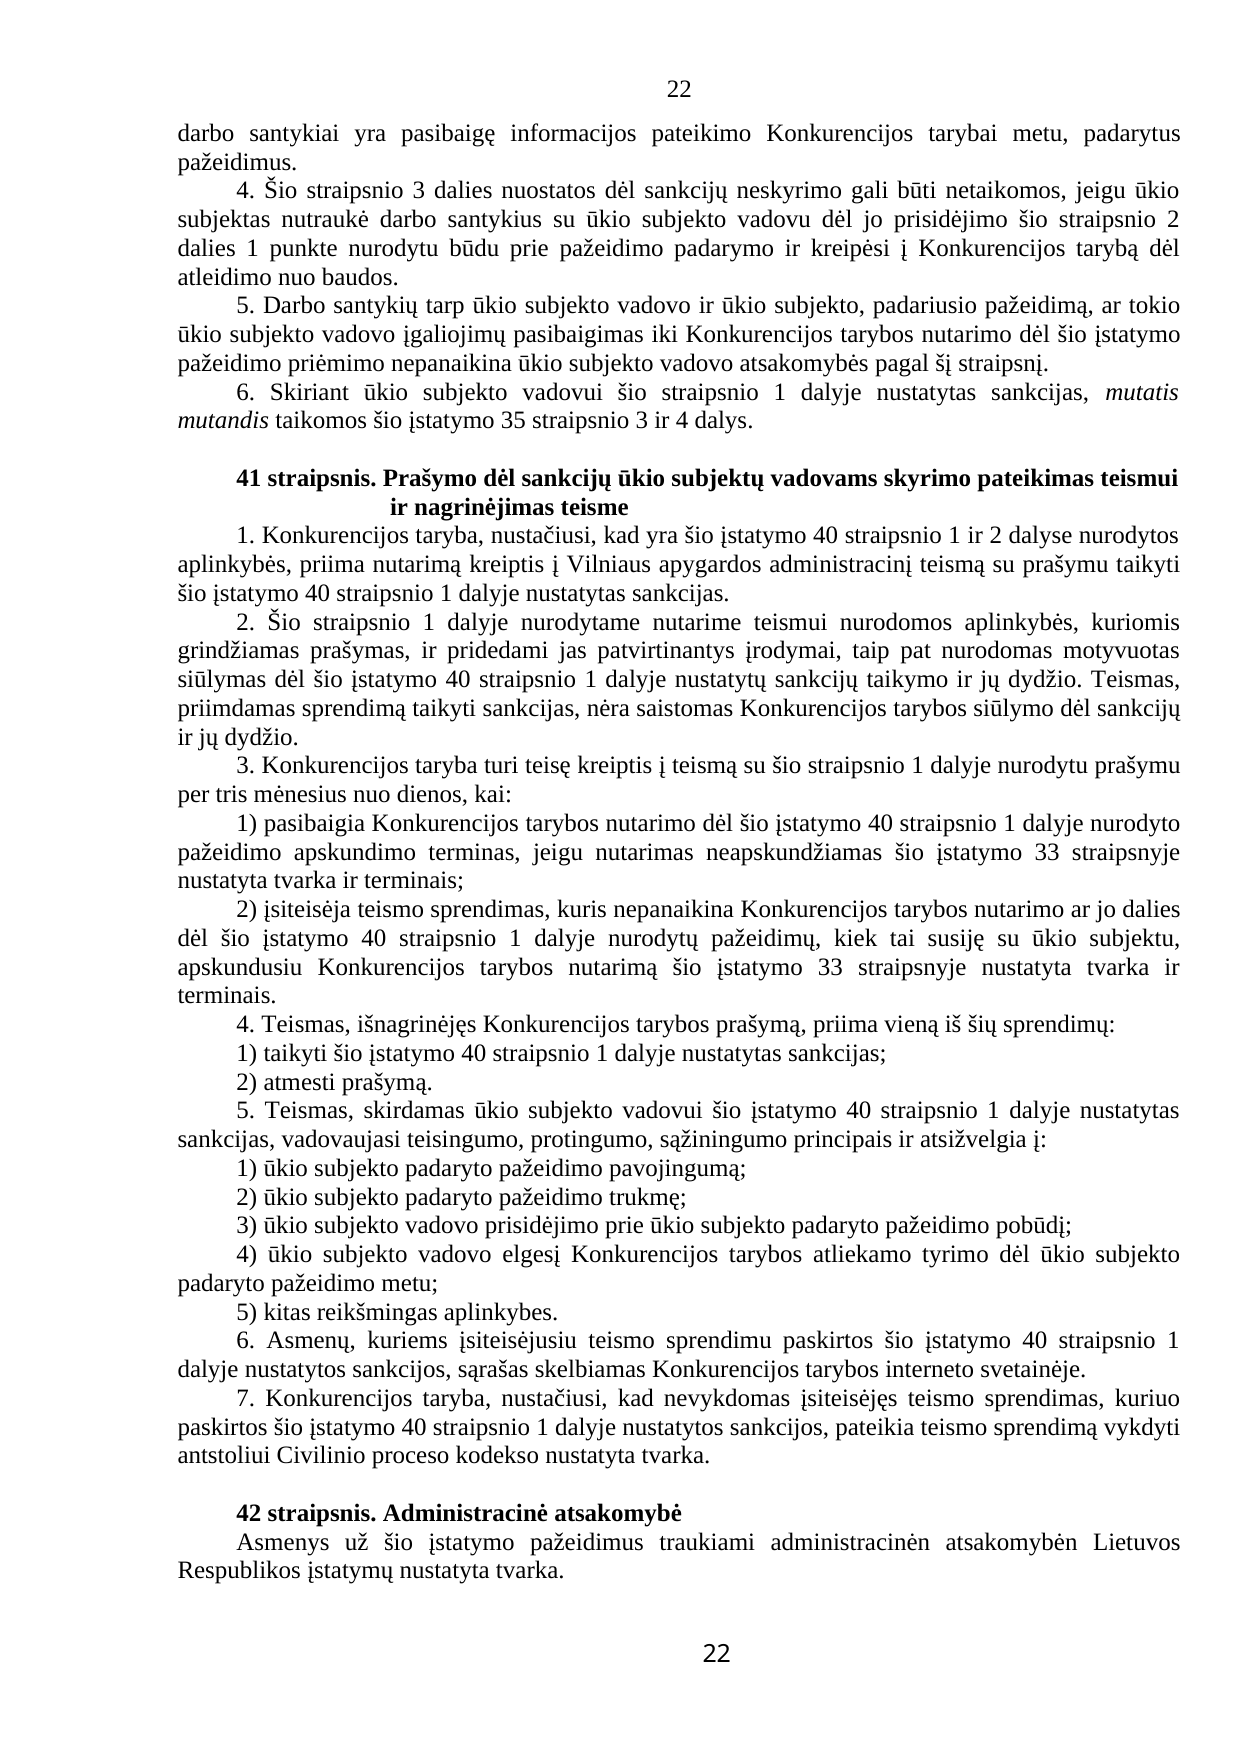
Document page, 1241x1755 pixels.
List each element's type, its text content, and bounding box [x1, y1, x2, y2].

text 1) taikyti šio įstatymo 40 straipsnio 1 dalyje nustatytas sankcijas; [177, 1038, 1181, 1067]
text 4. Šio straipsnio 3 dalies nuostatos dėl sankcijų neskyrimo gali būti netaikomos, jeigu ūkio subjektas nutraukė darbo santykius su ūkio subjekto vadovu dėl jo prisidėjimo šio straipsnio 2 dalies 1 punkte nurodytu būdu prie pažeidimo padarymo ir kreipėsi į Konkurencijos tarybą dėl atleidimo nuo baudos. [177, 176, 1181, 291]
text 2) įsiteisėja teismo sprendimas, kuris nepanaikina Konkurencijos tarybos nutarimo ar jo dalies dėl šio įstatymo 40 straipsnio 1 dalyje nurodytų pažeidimų, kiek tai susiję su ūkio subjektu, apskundusiu Konkurencijos tarybos nutarimą šio įstatymo 33 straipsnyje nustatyta tvarka ir terminais. [177, 894, 1181, 1009]
text 1) ūkio subjekto padaryto pažeidimo pavojingumą; [177, 1153, 1181, 1182]
text 7. Konkurencijos taryba, nustačiusi, kad nevykdomas įsiteisėjęs teismo sprendimas, kuriuo paskirtos šio įstatymo 40 straipsnio 1 dalyje nustatytos sankcijos, pateikia teismo sprendimą vykdyti antstoliui Civilinio proceso kodekso nustatyta tvarka. [177, 1383, 1181, 1469]
text 2) ūkio subjekto padaryto pažeidimo trukmę; [177, 1182, 1181, 1211]
text Asmenys už šio įstatymo pažeidimus traukiami administracinėn atsakomybėn Lietuvos Respublikos įstatymų nustatyta tvarka. [177, 1527, 1181, 1584]
text 1) pasibaigia Konkurencijos tarybos nutarimo dėl šio įstatymo 40 straipsnio 1 dalyje nurodyto pažeidimo apskundimo terminas, jeigu nutarimas neapskundžiamas šio įstatymo 33 straipsnyje nustatyta tvarka ir terminais; [177, 808, 1181, 894]
text 2) atmesti prašymą. [177, 1067, 1181, 1096]
text 5. Darbo santykių tarp ūkio subjekto vadovo ir ūkio subjekto, padariusio pažeidimą, ar tokio ūkio subjekto vadovo įgaliojimų pasibaigimas iki Konkurencijos tarybos nutarimo dėl šio įstatymo pažeidimo priėmimo nepanaikina ūkio subjekto vadovo atsakomybės pagal šį straipsnį. [177, 291, 1181, 377]
text darbo santykiai yra pasibaigę informacijos pateikimo Konkurencijos tarybai metu, padarytus pažeidimus. [177, 118, 1181, 176]
text 6. Skiriant ūkio subjekto vadovui šio straipsnio 1 dalyje nustatytas sankcijas, mutatis mutandis taikomos šio įstatymo 35 straipsnio 3 ir 4 dalys. [177, 377, 1181, 434]
text 1. Konkurencijos taryba, nustačiusi, kad yra šio įstatymo 40 straipsnio 1 ir 2 dalyse nurodytos aplinkybės, priima nutarimą kreiptis į Vilniaus apygardos administracinį teismą su prašymu taikyti šio įstatymo 40 straipsnio 1 dalyje nustatytas sankcijas. [177, 521, 1181, 607]
text 2. Šio straipsnio 1 dalyje nurodytame nutarime teismui nurodomos aplinkybės, kuriomis grindžiamas prašymas, ir pridedami jas patvirtinantys įrodymai, taip pat nurodomas motyvuotas siūlymas dėl šio įstatymo 40 straipsnio 1 dalyje nustatytų sankcijų taikymo ir jų dydžio. Teismas, priimdamas sprendimą taikyti sankcijas, nėra saistomas Konkurencijos tarybos siūlymo dėl sankcijų ir jų dydžio. [177, 607, 1181, 751]
text 3) ūkio subjekto vadovo prisidėjimo prie ūkio subjekto padaryto pažeidimo pobūdį; [177, 1211, 1181, 1239]
text 5) kitas reikšmingas aplinkybes. [177, 1297, 1181, 1326]
text 42 straipsnis. Administracinė atsakomybė [177, 1498, 1181, 1527]
text 5. Teismas, skirdamas ūkio subjekto vadovui šio įstatymo 40 straipsnio 1 dalyje nustatytas sankcijas, vadovaujasi teisingumo, protingumo, sąžiningumo principais ir atsižvelgia į: [177, 1096, 1181, 1153]
text 41 straipsnis. Prašymo dėl sankcijų ūkio subjektų vadovams skyrimo pateikimas teismui ir nagrinėjimas teisme [236, 463, 1181, 521]
text 6. Asmenų, kuriems įsiteisėjusiu teismo sprendimu paskirtos šio įstatymo 40 straipsnio 1 dalyje nustatytos sankcijos, sąrašas skelbiamas Konkurencijos tarybos interneto svetainėje. [177, 1326, 1181, 1383]
text 4) ūkio subjekto vadovo elgesį Konkurencijos tarybos atliekamo tyrimo dėl ūkio subjekto padaryto pažeidimo metu; [177, 1239, 1181, 1297]
text 3. Konkurencijos taryba turi teisę kreiptis į teismą su šio straipsnio 1 dalyje nurodytu prašymu per tris mėnesius nuo dienos, kai: [177, 751, 1181, 808]
text 4. Teismas, išnagrinėjęs Konkurencijos tarybos prašymą, priima vieną iš šių sprendimų: [177, 1009, 1181, 1038]
